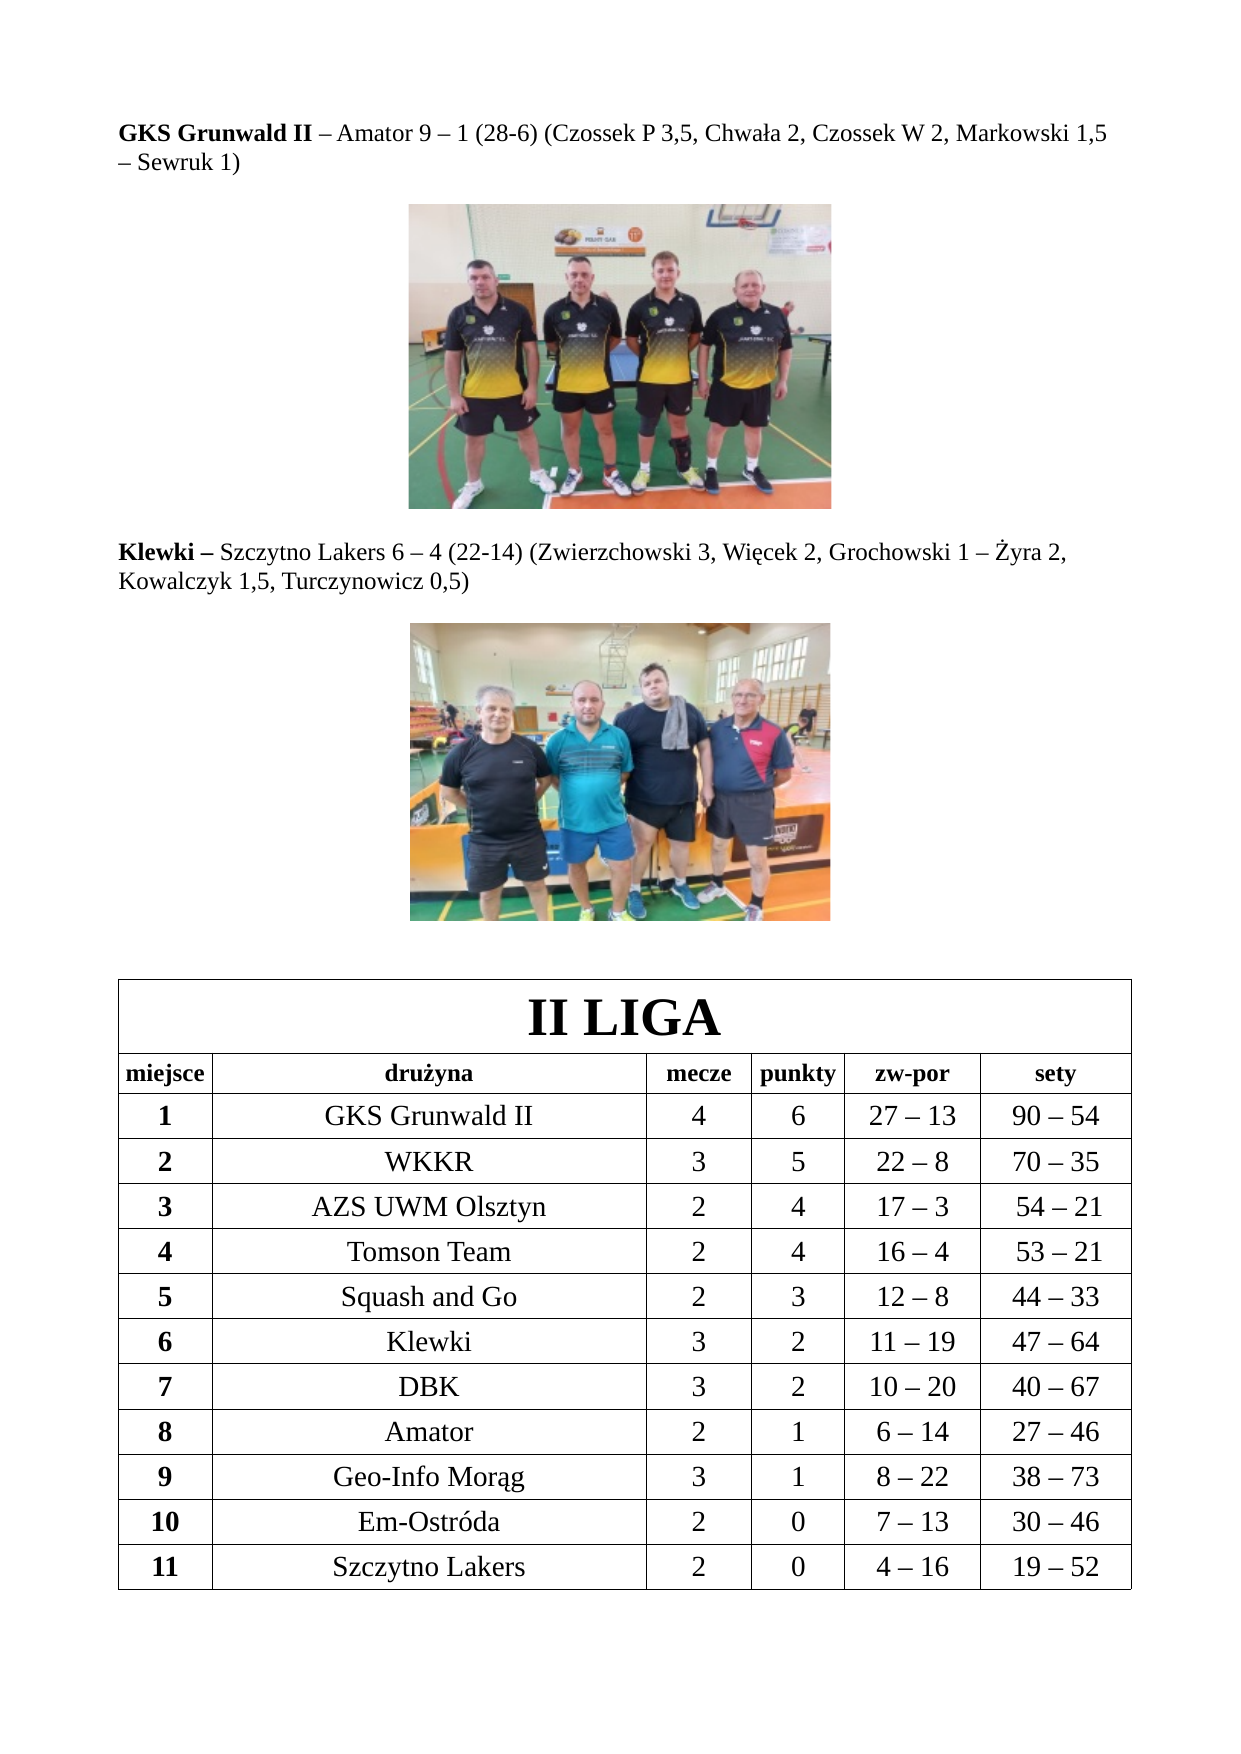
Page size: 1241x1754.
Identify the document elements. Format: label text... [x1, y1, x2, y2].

table_cell 30 – 46 [981, 1500, 1131, 1544]
table_header II LIGA [119, 980, 1131, 1052]
table_cell 6 [119, 1319, 212, 1363]
table_cell Amator [213, 1410, 646, 1453]
table_cell 7 – 13 [845, 1500, 980, 1544]
table_cell 4 [752, 1229, 844, 1273]
table_cell 5 [119, 1274, 212, 1318]
table_cell 27 – 46 [981, 1410, 1131, 1453]
table_cell 3 [647, 1139, 751, 1183]
table_cell 3 [647, 1455, 751, 1499]
table_cell AZS UWM Olsztyn [213, 1184, 646, 1228]
table_cell 2 [752, 1364, 844, 1408]
table_cell zw-por [845, 1054, 980, 1093]
text Klewki – Szczytno Lakers 6 – 4 (22-14) (Zwierzchowski 3, Więcek 2, Grochowski 1 – Żyra 2, Kowalczyk 1,5, Turczynowicz 0,5) [118, 537, 1122, 594]
table_cell sety [981, 1054, 1131, 1093]
table_cell 2 [647, 1545, 751, 1589]
table_cell Squash and Go [213, 1274, 646, 1318]
table_cell 53 – 21 [981, 1229, 1131, 1273]
table_cell 12 – 8 [845, 1274, 980, 1318]
table_cell 0 [752, 1545, 844, 1589]
text GKS Grunwald II – Amator 9 – 1 (28-6) (Czossek P 3,5, Chwała 2, Czossek W 2, Markowski 1,5 – Sewruk 1) [118, 118, 1122, 176]
table_cell 40 – 67 [981, 1364, 1131, 1408]
picture [410, 623, 831, 921]
table_cell 38 – 73 [981, 1455, 1131, 1499]
table_cell GKS Grunwald II [213, 1094, 646, 1138]
table_cell 1 [119, 1094, 212, 1138]
table_cell 4 [119, 1229, 212, 1273]
table_cell 19 – 52 [981, 1545, 1131, 1589]
table_cell punkty [752, 1054, 844, 1093]
table_cell 90 – 54 [981, 1094, 1131, 1138]
table_cell 10 [119, 1500, 212, 1544]
table_cell 3 [752, 1274, 844, 1318]
table_cell 11 – 19 [845, 1319, 980, 1363]
table_cell 2 [752, 1319, 844, 1363]
table_cell 11 [119, 1545, 212, 1589]
table_cell 8 – 22 [845, 1455, 980, 1499]
table_cell 0 [752, 1500, 844, 1544]
table_cell 54 – 21 [981, 1184, 1131, 1228]
table_cell 17 – 3 [845, 1184, 980, 1228]
table_cell 4 [647, 1094, 751, 1138]
table_cell 3 [119, 1184, 212, 1228]
table_cell 4 – 16 [845, 1545, 980, 1589]
table_cell 2 [647, 1229, 751, 1273]
table_cell 70 – 35 [981, 1139, 1131, 1183]
table_cell 2 [647, 1410, 751, 1453]
table_cell Em-Ostróda [213, 1500, 646, 1544]
table_cell 3 [647, 1364, 751, 1408]
table_cell miejsce [119, 1054, 212, 1093]
table_cell 6 – 14 [845, 1410, 980, 1453]
table_cell mecze [647, 1054, 751, 1093]
table_cell 27 – 13 [845, 1094, 980, 1138]
table_cell 3 [647, 1319, 751, 1363]
table_cell 2 [647, 1274, 751, 1318]
table_cell 2 [119, 1139, 212, 1183]
table_cell 7 [119, 1364, 212, 1408]
table_cell DBK [213, 1364, 646, 1408]
table_cell 1 [752, 1410, 844, 1453]
table_cell 22 – 8 [845, 1139, 980, 1183]
table_cell 47 – 64 [981, 1319, 1131, 1363]
table_cell drużyna [213, 1054, 646, 1093]
table_cell Klewki [213, 1319, 646, 1363]
table_cell 4 [752, 1184, 844, 1228]
table_cell 9 [119, 1455, 212, 1499]
table_cell 10 – 20 [845, 1364, 980, 1408]
picture [408, 204, 832, 509]
table_cell 5 [752, 1139, 844, 1183]
table_cell WKKR [213, 1139, 646, 1183]
table_cell 1 [752, 1455, 844, 1499]
table_cell 2 [647, 1184, 751, 1228]
table_cell Geo-Info Morąg [213, 1455, 646, 1499]
table_cell 44 – 33 [981, 1274, 1131, 1318]
table_cell 8 [119, 1410, 212, 1453]
table_cell Szczytno Lakers [213, 1545, 646, 1589]
table_cell Tomson Team [213, 1229, 646, 1273]
table_cell 2 [647, 1500, 751, 1544]
table_cell 16 – 4 [845, 1229, 980, 1273]
table_cell 6 [752, 1094, 844, 1138]
